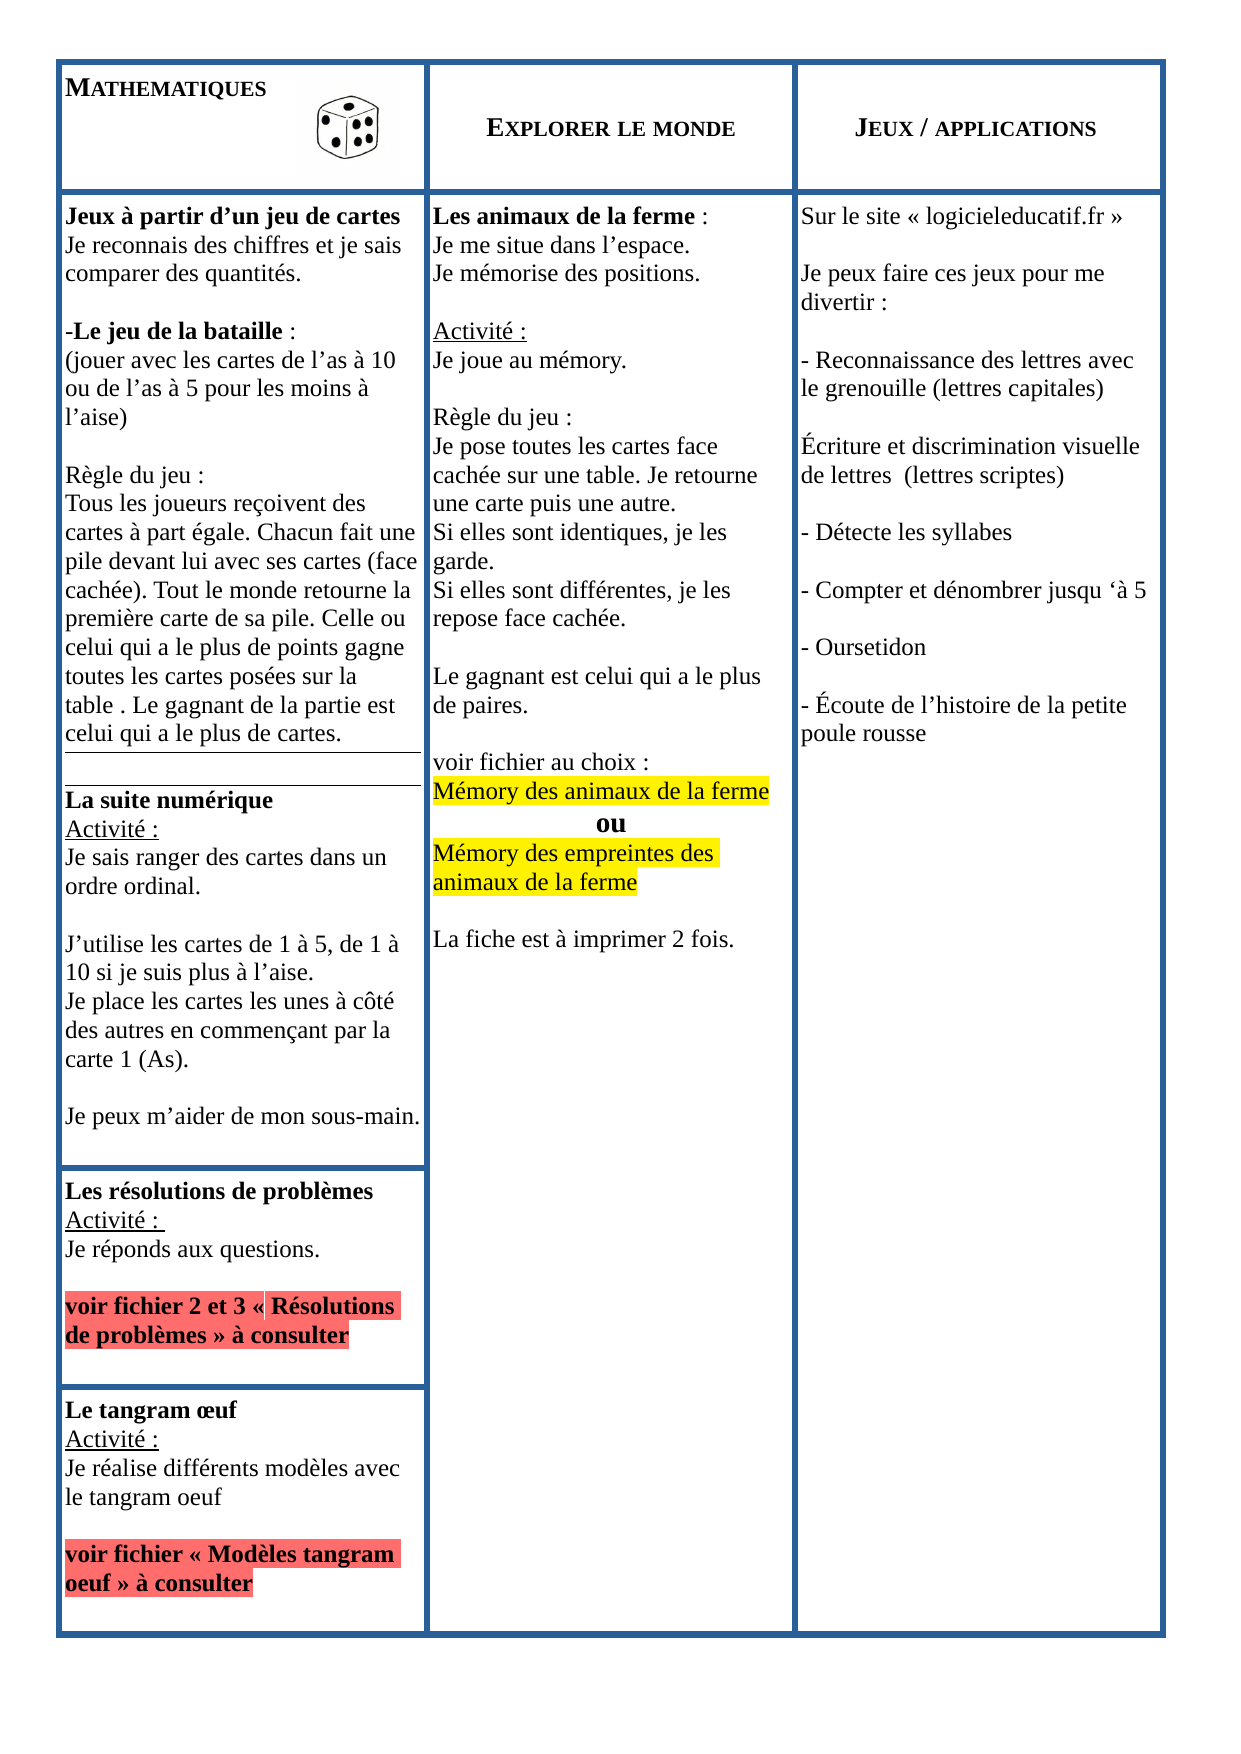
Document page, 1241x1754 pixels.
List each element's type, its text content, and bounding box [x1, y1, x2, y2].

picture [295, 72, 401, 177]
table_cell Sur le site « logicieleducatif.fr » Je peux faire ces jeux pour me divertir : - Reconnaissance des lettres avec le grenouille (lettres capitales) Écriture et discrimination visuelle de lettres (lettres scriptes) - Détecte les syllabes - Compter et dénombrer jusqu ‘à 5 - Oursetidon - Écoute de l’histoire de la petite poule rousse [798, 195, 1160, 1631]
table_cell Jeux à partir d’un jeu de cartes Je reconnais des chiffres et je sais comparer des quantités. -Le jeu de la bataille : (jouer avec les cartes de l’as à 10 ou de l’as à 5 pour les moins à l’aise) Règle du jeu : Tous les joueurs reçoivent des cartes à part égale. Chacun fait une pile devant lui avec ses cartes (face cachée). Tout le monde retourne la première carte de sa pile. Celle ou celui qui a le plus de points gagne toutes les cartes posées sur la table . Le gagnant de la partie est celui qui a le plus de cartes. La suite numérique Activité : Je sais ranger des cartes dans un ordre ordinal. J’utilise les cartes de 1 à 5, de 1 à 10 si je suis plus à l’aise. Je place les cartes les unes à côté des autres en commençant par la carte 1 (As). Je peux m’aider de mon sous-main. [62, 195, 424, 1164]
table_cell Les animaux de la ferme : Je me situe dans l’espace. Je mémorise des positions. Activité : Je joue au mémory. Règle du jeu : Je pose toutes les cartes face cachée sur une table. Je retourne une carte puis une autre. Si elles sont identiques, je les garde. Si elles sont différentes, je les repose face cachée. Le gagnant est celui qui a le plus de paires. voir fichier au choix : Mémory des animaux de la ferme ou Mémory des empreintes des animaux de la ferme La fiche est à imprimer 2 fois. [430, 195, 792, 1631]
table_cell Le tangram œuf Activité : Je réalise différents modèles avec le tangram oeuf voir fichier « Modèles tangram oeuf » à consulter [62, 1390, 424, 1631]
table_header Jeux / applications [798, 65, 1160, 189]
table_header Mathematiques [62, 65, 424, 189]
table_cell Les résolutions de problèmes Activité : Je réponds aux questions. voir fichier 2 et 3 « Résolutions de problèmes » à consulter [62, 1171, 424, 1383]
table_header Explorer le monde [430, 65, 792, 189]
